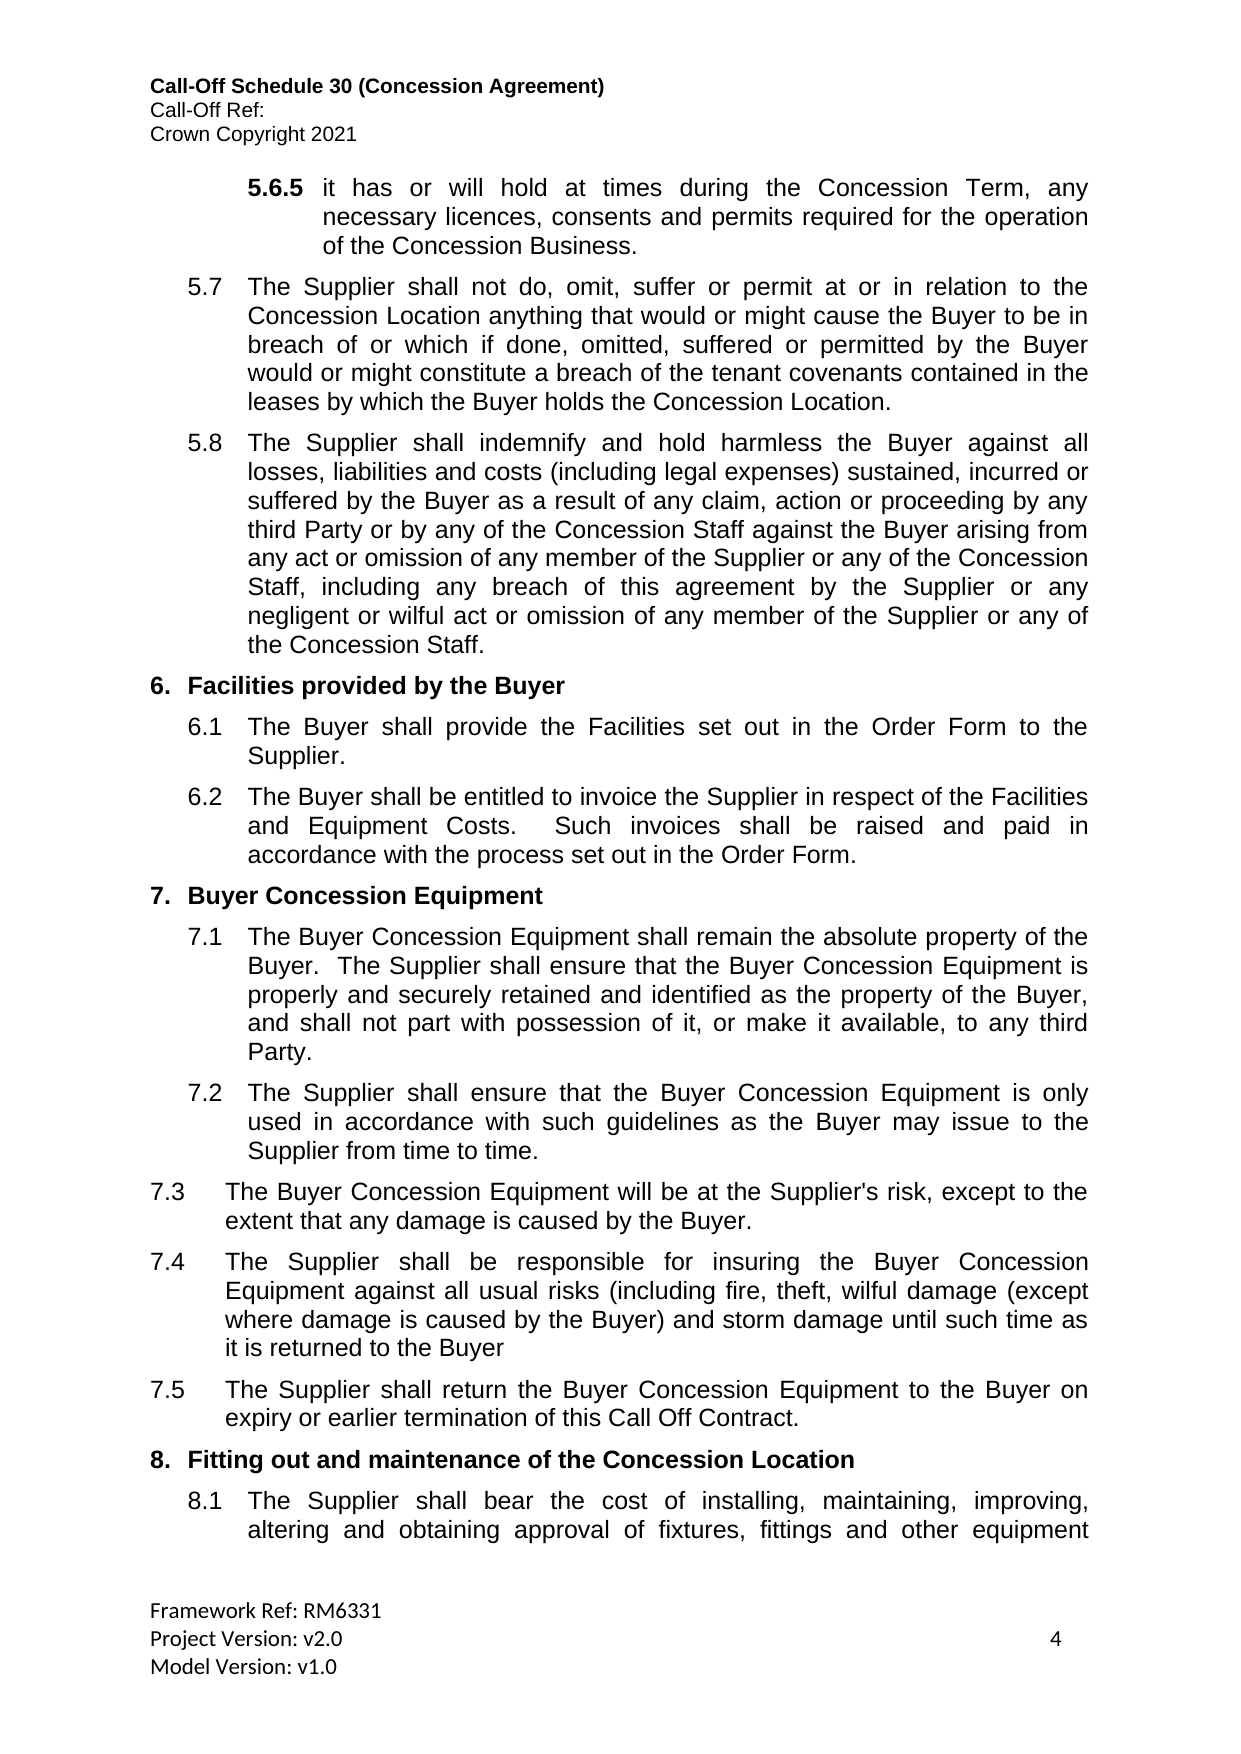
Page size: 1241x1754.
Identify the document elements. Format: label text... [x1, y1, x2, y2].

list it has or will hold at times during the Concession Term, any necessary licences, consents and permits required for the operation of the Concession Business. [247, 173, 1090, 260]
list The Buyer shall be entitled to invoice the Supplier in respect of the Facilities and Equipment Costs. Such invoices shall be raised and paid in accordance with the process set out in the Order Form. [187, 782, 1090, 868]
list The Supplier shall not do, omit, suffer or permit at or in relation to the Concession Location anything that would or might cause the Buyer to be in breach of or which if done, omitted, suffered or permitted by the Buyer would or might constitute a breach of the tenant covenants contained in the leases by which the Buyer holds the Concession Location. [187, 272, 1090, 416]
list The Supplier shall be responsible for insuring the Buyer Concession Equipment against all usual risks (including fire, theft, wilful damage (except where damage is caused by the Buyer) and storm damage until such time as it is returned to the Buyer [150, 1247, 1090, 1362]
list The Supplier shall ensure that the Buyer Concession Equipment is only used in accordance with such guidelines as the Buyer may issue to the Supplier from time to time. [187, 1078, 1090, 1165]
list Facilities provided by the Buyer [150, 671, 1090, 700]
list The Buyer Concession Equipment will be at the Supplier's risk, except to the extent that any damage is caused by the Buyer. [150, 1177, 1090, 1235]
list The Buyer Concession Equipment shall remain the absolute property of the Buyer. The Supplier shall ensure that the Buyer Concession Equipment is properly and securely retained and identified as the property of the Buyer, and shall not part with possession of it, or make it available, to any third Party. [187, 922, 1090, 1066]
list The Supplier shall return the Buyer Concession Equipment to the Buyer on expiry or earlier termination of this Call Off Contract. [150, 1375, 1090, 1432]
list The Supplier shall bear the cost of installing, maintaining, improving, altering and obtaining approval of fixtures, fittings and other equipment [187, 1486, 1090, 1543]
list The Supplier shall indemnify and hold harmless the Buyer against all losses, liabilities and costs (including legal expenses) sustained, incurred or suffered by the Buyer as a result of any claim, action or proceeding by any third Party or by any of the Concession Staff against the Buyer arising from any act or omission of any member of the Supplier or any of the Concession Staff, including any breach of this agreement by the Supplier or any negligent or wilful act or omission of any member of the Supplier or any of the Concession Staff. [187, 428, 1090, 658]
list The Buyer shall provide the Facilities set out in the Order Form to the Supplier. [187, 712, 1090, 770]
list Fitting out and maintenance of the Concession Location [150, 1445, 1090, 1473]
list Buyer Concession Equipment [150, 881, 1090, 910]
